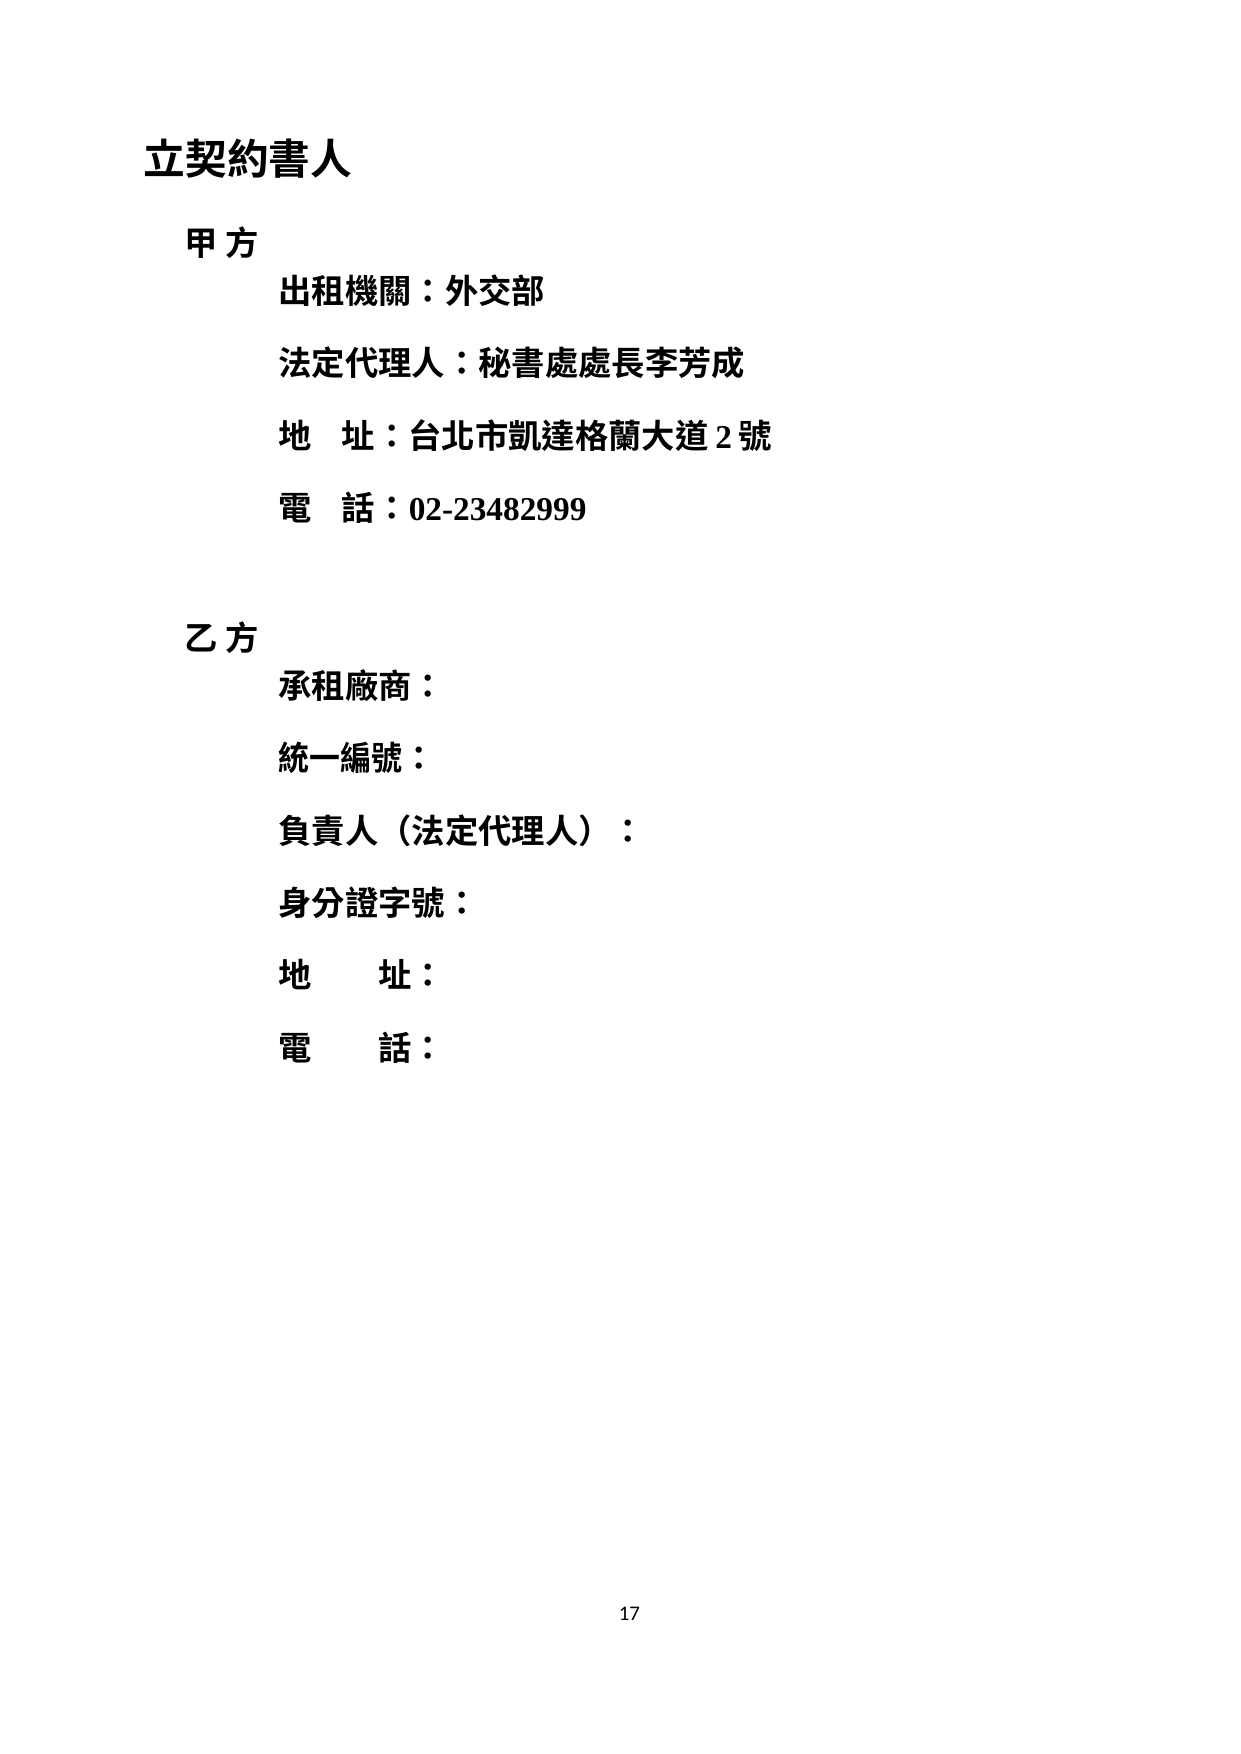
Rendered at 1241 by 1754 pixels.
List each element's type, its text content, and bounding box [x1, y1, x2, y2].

text 法定代理人：秘書處處長李芳成 [278, 337, 1130, 385]
text 統一編號： [278, 732, 1130, 780]
text 地 址： [278, 949, 1130, 997]
text 承租廠商： [278, 660, 1130, 708]
text 地 址：台北市凱達格蘭大道2號 [278, 409, 1130, 458]
text 電 話：02-23482999 [278, 482, 1130, 530]
text 甲 方 [184, 217, 1130, 265]
text 電 話： [278, 1021, 1130, 1069]
text 身分證字號： [278, 877, 1130, 925]
text 乙 方 [184, 612, 1130, 660]
text 立契約書人 [144, 126, 1130, 187]
text 負責人（法定代理人）： [278, 804, 1130, 853]
text 出租機關：外交部 [278, 265, 1130, 313]
